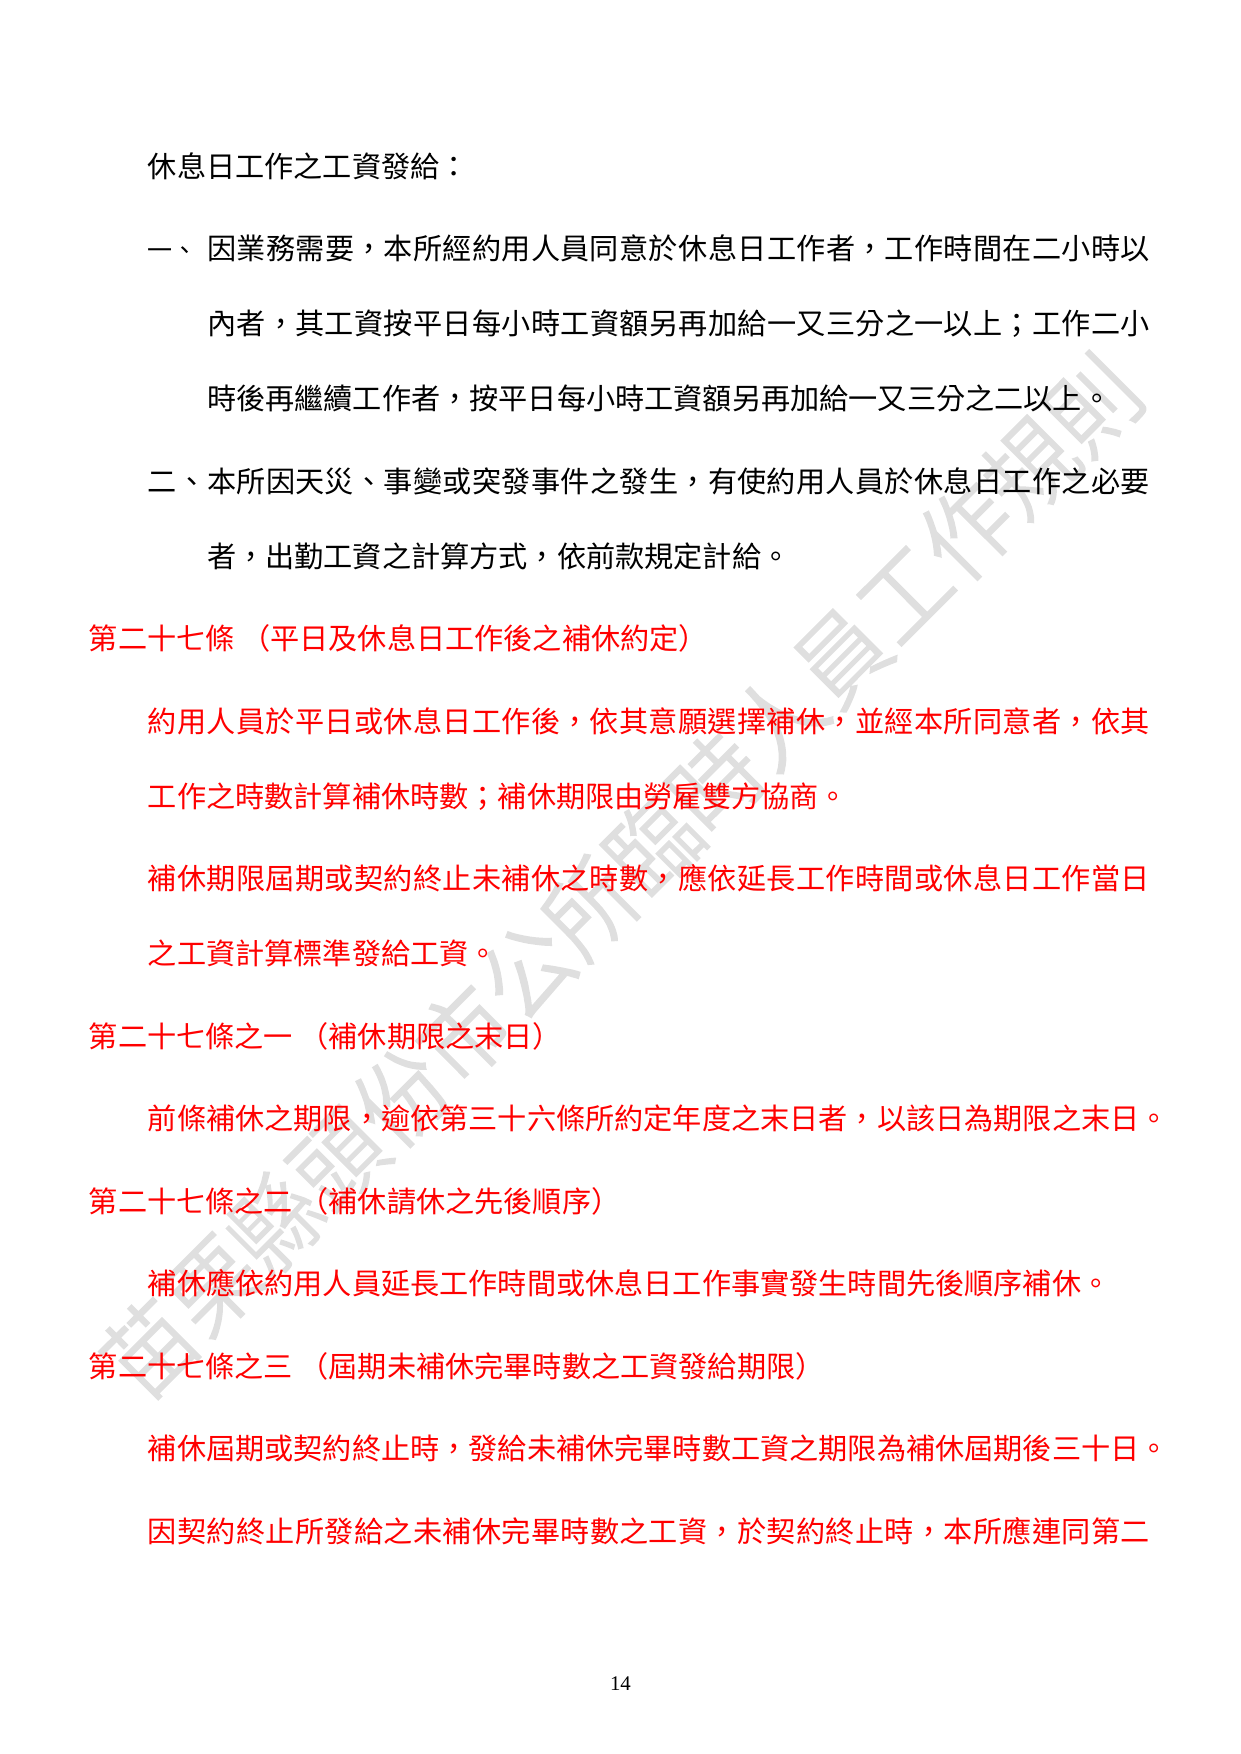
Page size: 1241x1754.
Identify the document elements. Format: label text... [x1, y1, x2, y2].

text 第二十七條之三 （屆期未補休完畢時數之工資發給期限） [89, 1327, 1152, 1402]
text 因契約終止所發給之未補休完畢時數之工資，於契約終止時，本所應連同第二 [148, 1492, 1152, 1567]
text 第二十七條之二 （補休請休之先後順序） [89, 1162, 1152, 1237]
text 第二十七條之一 （補休期限之末日） [89, 997, 1152, 1072]
list 因業務需要，本所經約用人員同意於休息日工作者，工作時間在二小時以內者，其工資按平日每小時工資額另再加給一又三分之一以上；工作二小時後再繼續工作者，按平日每小時工資額另再加給一又三分之二以上。 [148, 209, 1152, 434]
list 休息日工作之工資發給： [148, 127, 1152, 202]
text 第二十七條 （平日及休息日工作後之補休約定） [89, 599, 1152, 674]
list 本所因天災、事變或突發事件之發生，有使約用人員於休息日工作之必要者，出勤工資之計算方式，依前款規定計給。 [148, 442, 1152, 592]
text 補休期限屆期或契約終止未補休之時數，應依延長工作時間或休息日工作當日之工資計算標準發給工資。 [148, 839, 1152, 989]
text 補休應依約用人員延長工作時間或休息日工作事實發生時間先後順序補休。 [148, 1244, 1152, 1319]
text 補休屆期或契約終止時，發給未補休完畢時數工資之期限為補休屆期後三十日。 [148, 1409, 1152, 1484]
text 前條補休之期限，逾依第三十六條所約定年度之末日者，以該日為期限之末日。 [148, 1079, 1152, 1154]
text 約用人員於平日或休息日工作後，依其意願選擇補休，並經本所同意者，依其工作之時數計算補休時數；補休期限由勞雇雙方協商。 [148, 682, 1152, 832]
